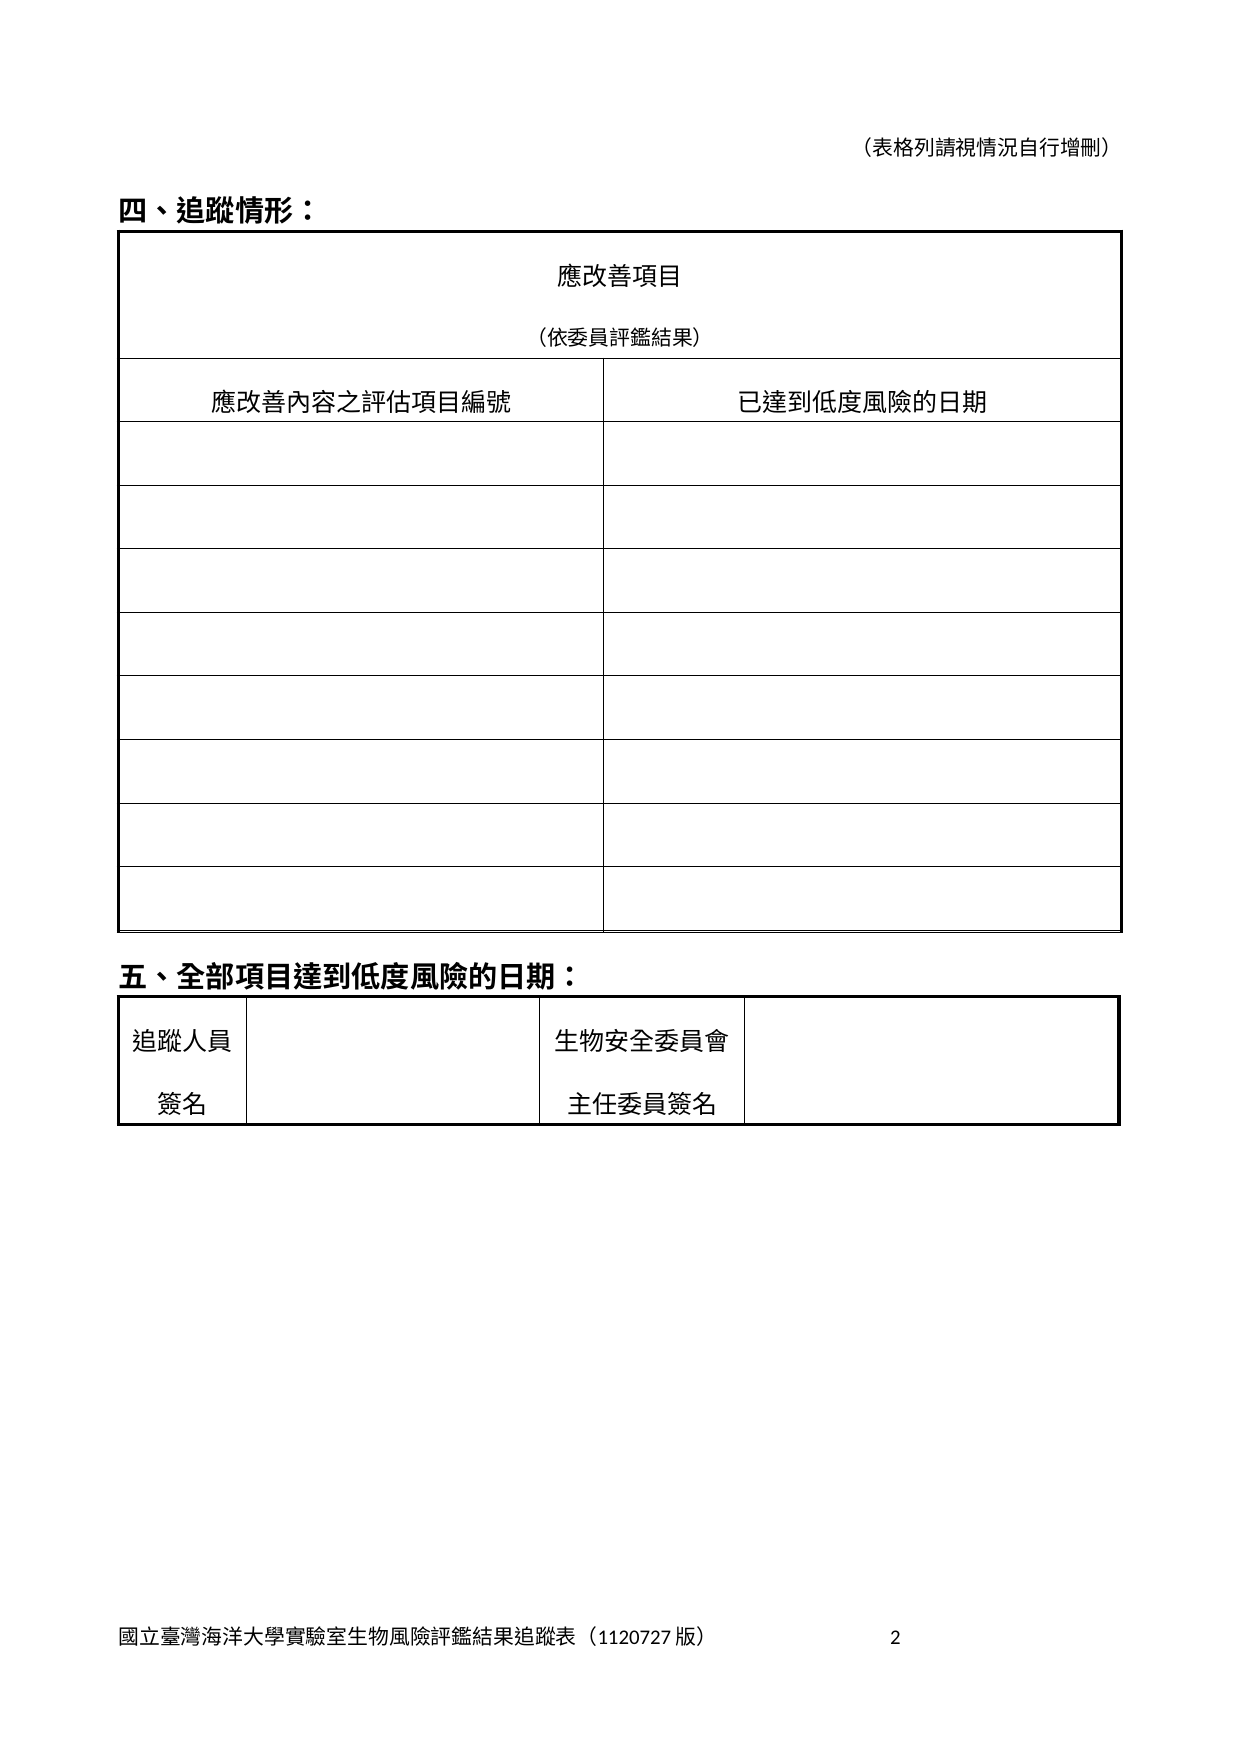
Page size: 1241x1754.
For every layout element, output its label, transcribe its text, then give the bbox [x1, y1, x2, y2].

table_cell [604, 422, 1120, 485]
table_cell 已達到低度風險的日期 [604, 359, 1120, 421]
table_cell [604, 676, 1120, 739]
table_cell 應改善內容之評估項目編號 [120, 359, 603, 421]
table_cell [120, 740, 603, 802]
table_cell [604, 867, 1120, 929]
text （表格列請視情況自行增刪） [118, 104, 1122, 167]
text 四、追蹤情形： [118, 167, 1122, 229]
table_cell [604, 549, 1120, 612]
table_header 應改善項目 （依委員評鑑結果） [120, 233, 1120, 358]
table_cell [120, 867, 603, 929]
table_cell [120, 676, 603, 739]
table_cell [120, 613, 603, 675]
table_cell [120, 549, 603, 612]
text 五、全部項目達到低度風險的日期： [118, 933, 1122, 995]
table_cell [604, 486, 1120, 548]
table_header [745, 998, 1117, 1123]
table_cell [604, 613, 1120, 675]
table_header 生物安全委員會主任委員簽名 [540, 998, 744, 1123]
table_cell [120, 486, 603, 548]
table_cell [120, 422, 603, 485]
table_cell [120, 804, 603, 866]
table_header 追蹤人員簽名 [120, 998, 246, 1123]
table_cell [604, 804, 1120, 866]
table_cell [604, 740, 1120, 802]
table_header [247, 998, 539, 1123]
